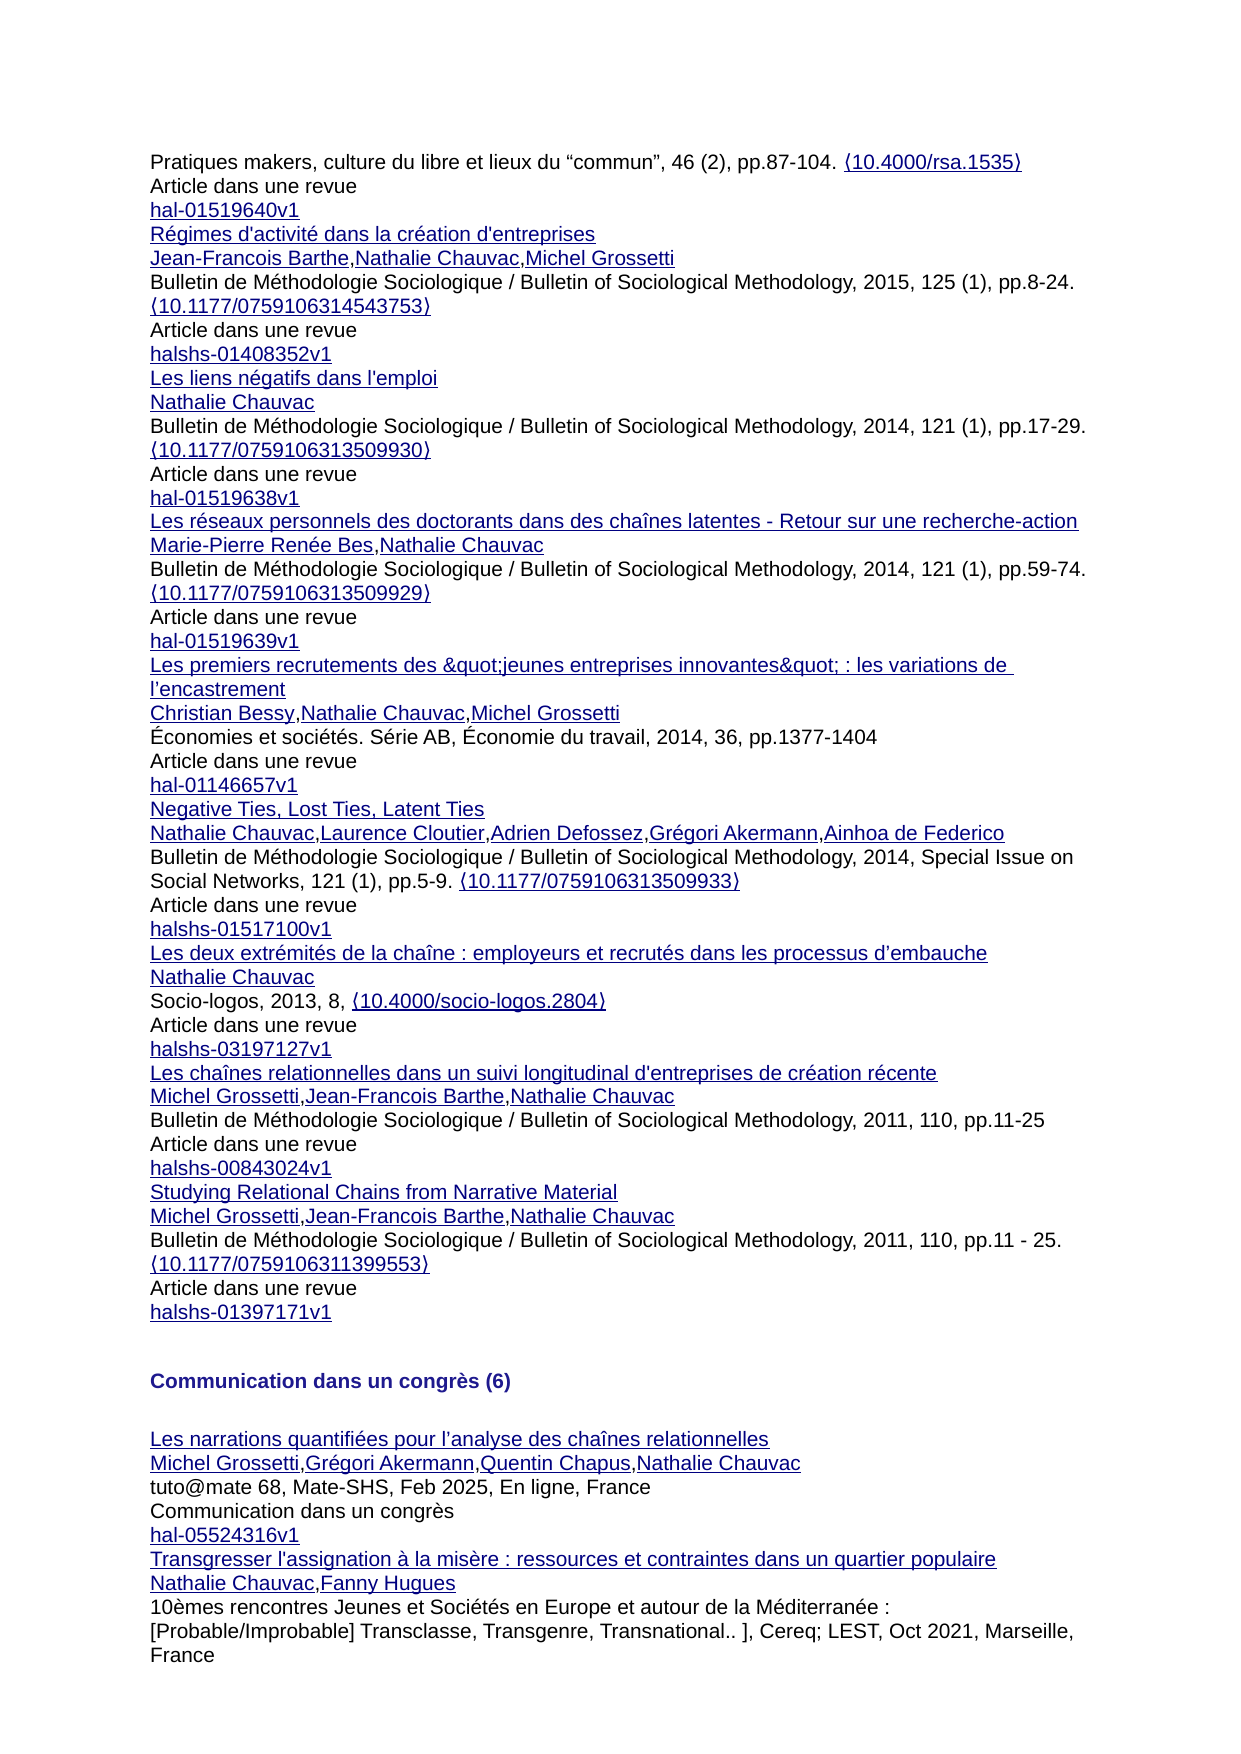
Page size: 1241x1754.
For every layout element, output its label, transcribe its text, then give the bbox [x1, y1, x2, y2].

table_cell Transgresser l'assignation à la misère : ressources et contraintes dans un quartier populaire Nathalie Chauvac,Fanny Hugues 10èmes rencontres Jeunes et Sociétés en Europe et autour de la Méditerranée : [Probable/Improbable] Transclasse, Transgenre, Transnational.. ], Cereq; LEST, Oct 2021, Marseille, France [150, 1547, 1090, 1667]
subtitle Communication dans un congrès (6) [150, 1369, 1090, 1393]
table_header Les narrations quantifiées pour l’analyse des chaînes relationnelles Michel Grossetti,Grégori Akermann,Quentin Chapus,Nathalie Chauvac tuto@mate 68, Mate-SHS, Feb 2025, En ligne, France Communication dans un congrès hal-05524316v1 [150, 1427, 1090, 1547]
table_cell Les deux extrémités de la chaîne : employeurs et recrutés dans les processus d’embauche Nathalie Chauvac Socio-logos, 2013, 8, ⟨10.4000/socio-logos.2804⟩ Article dans une revue halshs-03197127v1 [150, 941, 1090, 1060]
table_cell Studying Relational Chains from Narrative Material Michel Grossetti,Jean-Francois Barthe,Nathalie Chauvac Bulletin de Méthodologie Sociologique / Bulletin of Sociological Methodology, 2011, 110, pp.11 - 25. ⟨10.1177/0759106311399553⟩ Article dans une revue halshs-01397171v1 [150, 1180, 1090, 1324]
table_cell Pratiques makers, culture du libre et lieux du “commun”, 46 (2), pp.87-104. ⟨10.4000/rsa.1535⟩ Article dans une revue hal-01519640v1 [150, 150, 1090, 222]
table_cell Negative Ties, Lost Ties, Latent Ties Nathalie Chauvac,Laurence Cloutier,Adrien Defossez,Grégori Akermann,Ainhoa de Federico Bulletin de Méthodologie Sociologique / Bulletin of Sociological Methodology, 2014, Special Issue on Social Networks, 121 (1), pp.5-9. ⟨10.1177/0759106313509933⟩ Article dans une revue halshs-01517100v1 [150, 797, 1090, 941]
table_cell Les premiers recrutements des &quot;jeunes entreprises innovantes&quot; : les variations de l’encastrement Christian Bessy,Nathalie Chauvac,Michel Grossetti Économies et sociétés. Série AB, Économie du travail, 2014, 36, pp.1377-1404 Article dans une revue hal-01146657v1 [150, 653, 1090, 797]
table_cell Régimes d'activité dans la création d'entreprises Jean-Francois Barthe,Nathalie Chauvac,Michel Grossetti Bulletin de Méthodologie Sociologique / Bulletin of Sociological Methodology, 2015, 125 (1), pp.8-24. ⟨10.1177/0759106314543753⟩ Article dans une revue halshs-01408352v1 [150, 222, 1090, 366]
table_cell Les chaînes relationnelles dans un suivi longitudinal d'entreprises de création récente Michel Grossetti,Jean-Francois Barthe,Nathalie Chauvac Bulletin de Méthodologie Sociologique / Bulletin of Sociological Methodology, 2011, 110, pp.11-25 Article dans une revue halshs-00843024v1 [150, 1060, 1090, 1180]
table_cell Les liens négatifs dans l'emploi Nathalie Chauvac Bulletin de Méthodologie Sociologique / Bulletin of Sociological Methodology, 2014, 121 (1), pp.17-29. ⟨10.1177/0759106313509930⟩ Article dans une revue hal-01519638v1 [150, 366, 1090, 509]
table_cell Les réseaux personnels des doctorants dans des chaînes latentes - Retour sur une recherche-action Marie-Pierre Renée Bes,Nathalie Chauvac Bulletin de Méthodologie Sociologique / Bulletin of Sociological Methodology, 2014, 121 (1), pp.59-74. ⟨10.1177/0759106313509929⟩ Article dans une revue hal-01519639v1 [150, 509, 1090, 653]
